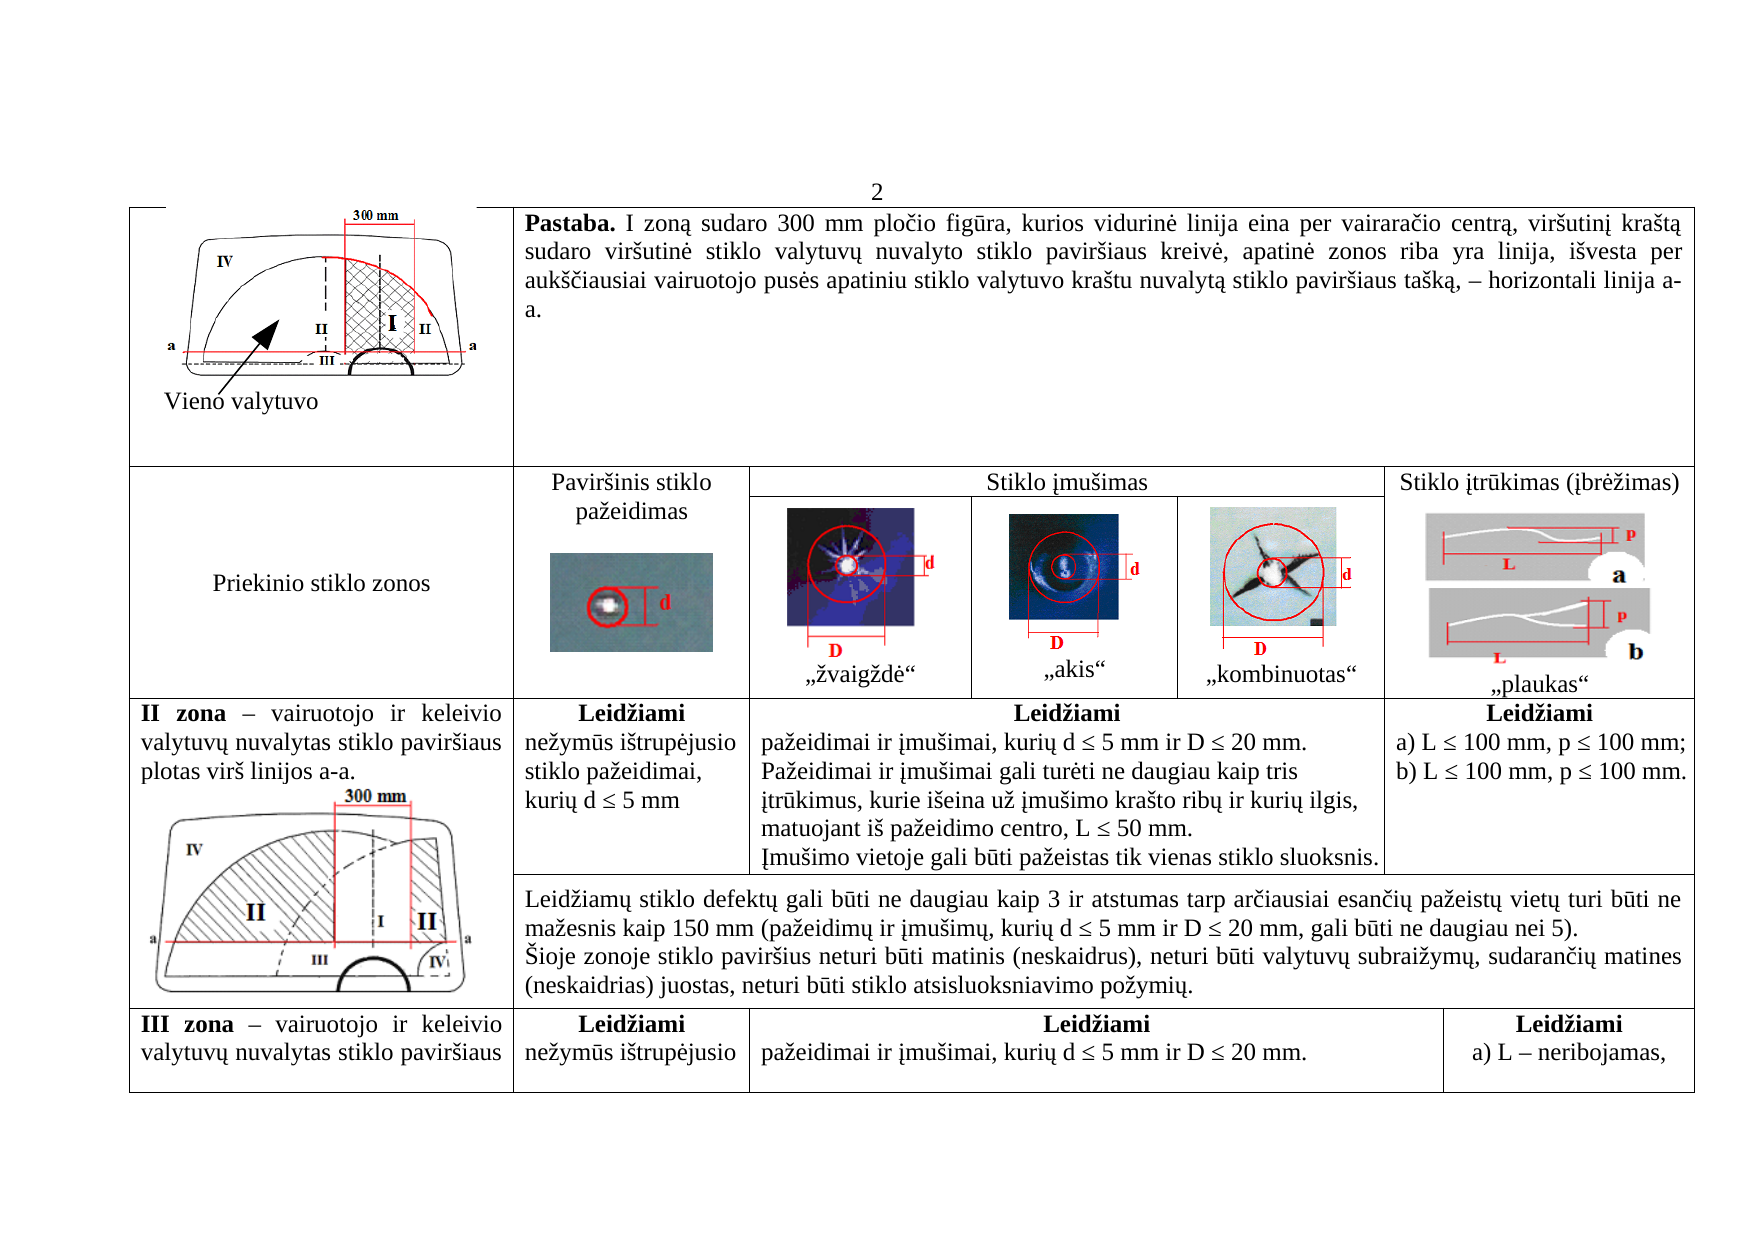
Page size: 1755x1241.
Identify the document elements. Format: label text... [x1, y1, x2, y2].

table_cell „kombinuotas“ [1178, 497, 1384, 697]
table_cell III zona – vairuotojo ir keleivio valytuvų nuvalytas stiklo paviršiaus [130, 1009, 513, 1092]
table_cell Leidžiami a) L ≤ 100 mm, p ≤ 100 mm; b) L ≤ 100 mm, p ≤ 100 mm. [1385, 699, 1694, 874]
table_cell Paviršinis stiklo pažeidimas [514, 467, 749, 697]
table_cell Leidžiami pažeidimai ir įmušimai, kurių d ≤ 5 mm ir D ≤ 20 mm. [750, 1009, 1443, 1092]
table_cell Leidžiami a) L – neribojamas, [1444, 1009, 1694, 1092]
table_cell Leidžiami pažeidimai ir įmušimai, kurių d ≤ 5 mm ir D ≤ 20 mm. Pažeidimai ir įmušimai gali turėti ne daugiau kaip tris įtrūkimus, kurie išeina už įmušimo krašto ribų ir kurių ilgis, matuojant iš pažeidimo centro, L ≤ 50 mm. Įmušimo vietoje gali būti pažeistas tik vienas stiklo sluoksnis. [750, 699, 1384, 874]
table_cell Leidžiami nežymūs ištrupėjusio [514, 1009, 749, 1092]
table_cell Pastaba. I zoną sudaro 300 mm pločio figūra, kurios vidurinė linija eina per vairaračio centrą, viršutinį kraštą sudaro viršutinė stiklo valytuvų nuvalyto stiklo paviršiaus kreivė, apatinė zonos riba yra linija, išvesta per aukščiausiai vairuotojo pusės apatiniu stiklo valytuvo kraštu nuvalytą stiklo paviršiaus tašką, – horizontali linija a-a. [514, 208, 1694, 466]
table_cell Stiklo įtrūkimas (įbrėžimas) „plaukas“ [1385, 467, 1694, 697]
table_cell „akis“ [972, 497, 1177, 697]
table_cell Priekinio stiklo zonos [130, 467, 513, 697]
table_cell I zona – vairuotojo tiesioginio matomumo zona [130, 208, 513, 466]
table_cell Leidžiami nežymūs ištrupėjusio stiklo pažeidimai, kurių d ≤ 5 mm [514, 699, 749, 874]
table_cell II zona – vairuotojo ir keleivio valytuvų nuvalytas stiklo paviršiaus plotas virš linijos a-a. [130, 699, 513, 1008]
table_cell Stiklo įmušimas [750, 467, 1384, 496]
table_cell Leidžiamų stiklo defektų gali būti ne daugiau kaip 3 ir atstumas tarp arčiausiai esančių pažeistų vietų turi būti ne mažesnis kaip 150 mm (pažeidimų ir įmušimų, kurių d ≤ 5 mm ir D ≤ 20 mm, gali būti ne daugiau nei 5). Šioje zonoje stiklo paviršius neturi būti matinis (neskaidrus), neturi būti valytuvų subraižymų, sudarančių matines (neskaidrias) juostas, neturi būti stiklo atsisluoksniavimo požymių. [514, 875, 1694, 1008]
table_cell „žvaigždė“ [750, 497, 971, 697]
